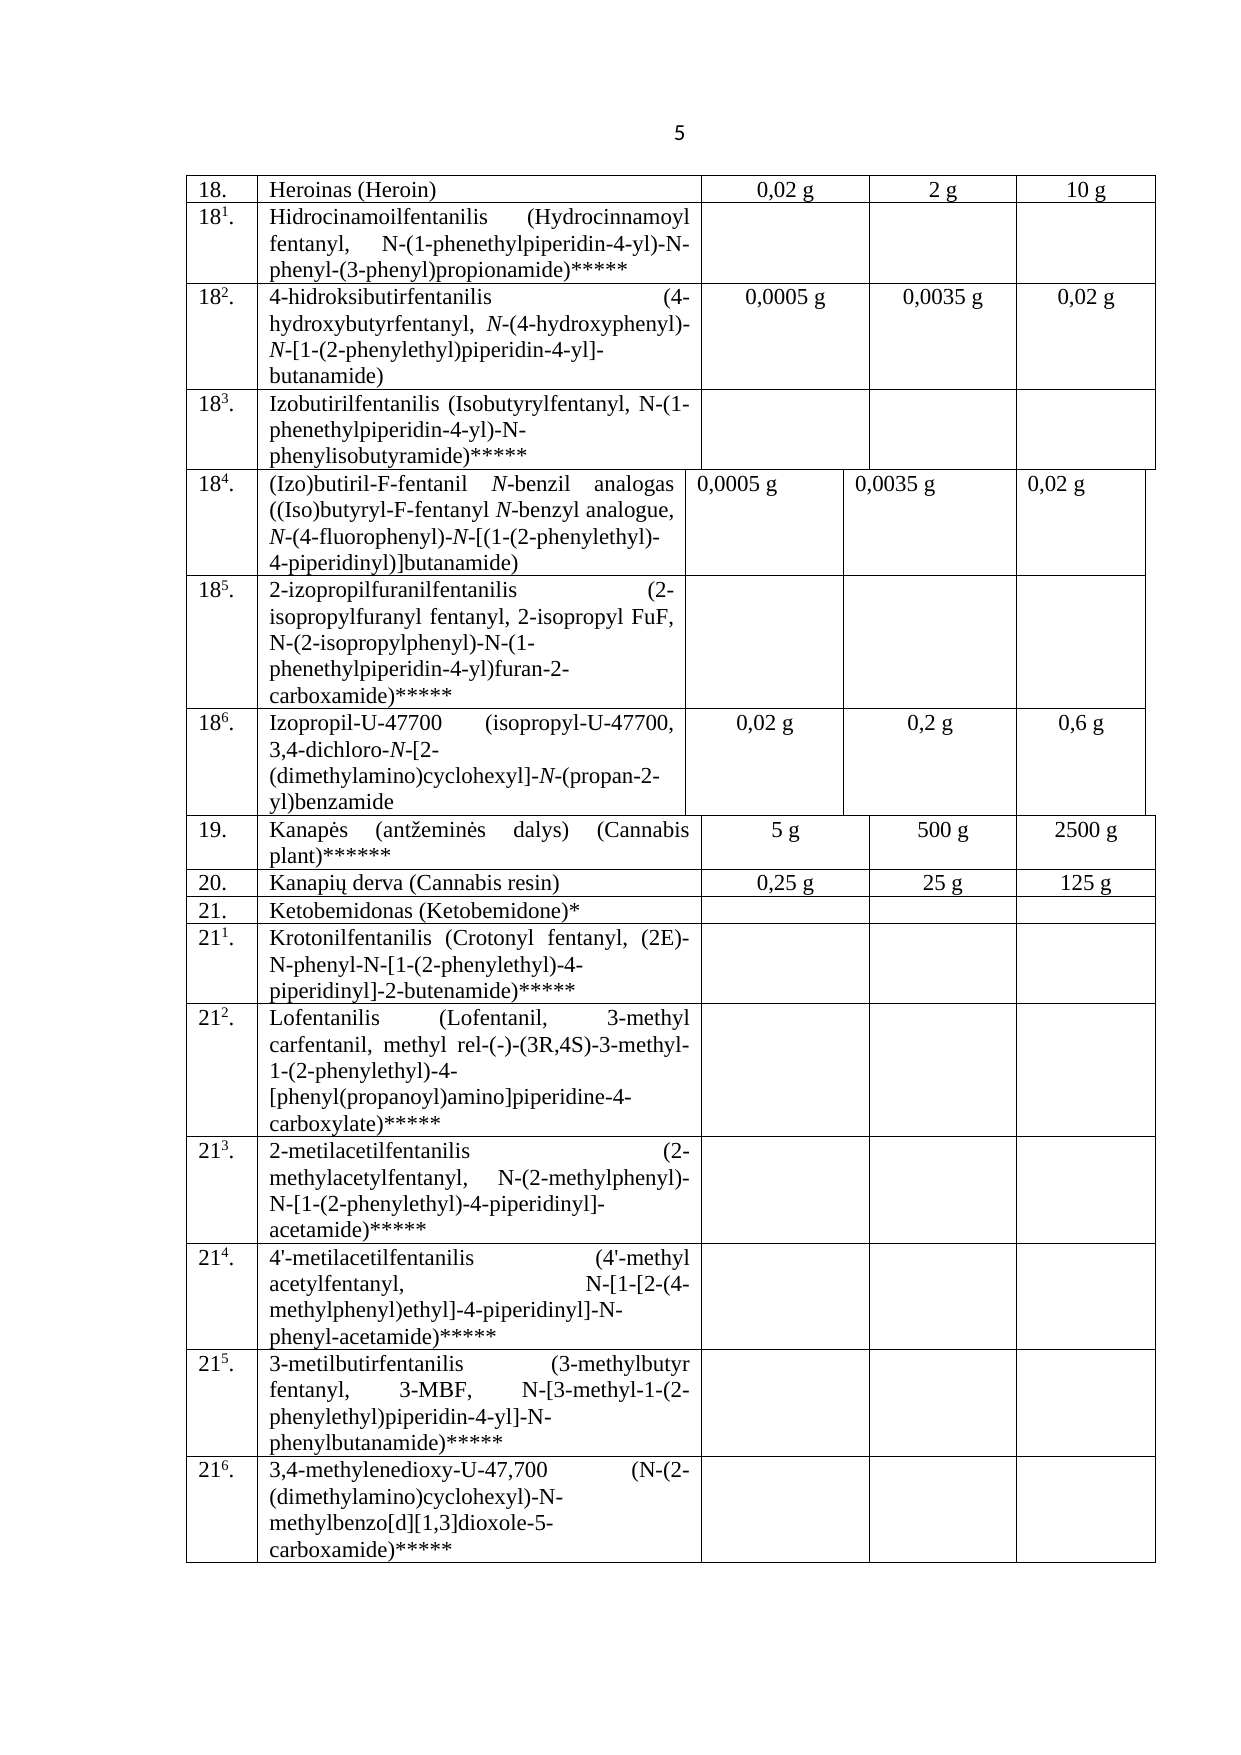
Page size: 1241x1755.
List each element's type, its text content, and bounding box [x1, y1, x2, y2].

table_cell 0,0005 g [702, 284, 869, 389]
table_cell [1017, 1350, 1155, 1456]
table_cell [702, 203, 869, 282]
table_cell [870, 1244, 1016, 1349]
table_cell 0,0035 g [870, 284, 1016, 389]
table_cell 19. [187, 816, 257, 868]
table_cell [870, 924, 1016, 1003]
table_cell [1146, 708, 1155, 815]
table_cell 2 g [870, 176, 1016, 202]
table_cell 186. [187, 709, 257, 815]
table_cell Izobutirilfentanilis (Isobutyrylfentanyl, N-(1-phenethylpiperidin-4-yl)-N- phenylisobutyramide)***** [258, 390, 701, 469]
table_cell Izopropil-U-47700 (isopropyl-U-47700, 3,4-dichloro-N-[2-(dimethylamino)cyclohexyl]-N-(propan-2-yl)benzamide [258, 709, 685, 815]
table_cell Lofentanilis (Lofentanil, 3-methyl carfentanil, methyl rel-(-)-(3R,4S)-3-methyl-1-(2-phenylethyl)-4-[phenyl(propanoyl)amino]piperidine-4-carboxylate)***** [258, 1004, 701, 1136]
table_cell 5 g [702, 816, 869, 868]
table_cell 0,25 g [702, 870, 869, 896]
table_cell 213. [187, 1137, 257, 1243]
table_cell [702, 1350, 869, 1456]
table_cell [702, 924, 869, 1003]
table_cell [1017, 1004, 1155, 1136]
table_cell [1017, 576, 1145, 708]
table_cell [1017, 390, 1155, 469]
table_cell [1146, 470, 1155, 575]
table_cell [870, 390, 1016, 469]
table_cell [844, 576, 1016, 708]
table_cell 182. [187, 284, 257, 389]
table_cell Kanapių derva (Cannabis resin) [258, 870, 701, 896]
table_cell 183. [187, 390, 257, 469]
table_cell [870, 897, 1016, 923]
table_cell (Izo)butiril-F-fentanil N-benzil analogas ((Iso)butyryl-F-fentanyl N-benzyl analogue, N-(4-fluorophenyl)-N-[(1-(2-phenylethyl)-4-piperidinyl)]butanamide) [258, 470, 685, 575]
table_cell 25 g [870, 870, 1016, 896]
table_cell 184. [187, 470, 257, 575]
table_cell [702, 1457, 869, 1562]
table_cell [1017, 897, 1155, 923]
table_cell 0,02 g [702, 176, 869, 202]
table_cell [702, 897, 869, 923]
table_cell 0,2 g [844, 709, 1016, 815]
table_cell [870, 203, 1016, 282]
table_cell [686, 576, 843, 708]
table_cell [1017, 924, 1155, 1003]
table_cell Kanapės (antžeminės dalys) (Cannabis plant)****** [258, 816, 701, 868]
table_cell 185. [187, 576, 257, 708]
table_cell Heroinas (Heroin) [258, 176, 701, 202]
table_cell 125 g [1017, 870, 1155, 896]
table_cell 212. [187, 1004, 257, 1136]
table_cell 20. [187, 870, 257, 896]
table_cell [1017, 1244, 1155, 1349]
table_cell 2500 g [1017, 816, 1155, 868]
table_cell 0,0035 g [844, 470, 1016, 575]
table_cell Krotonilfentanilis (Crotonyl fentanyl, (2E)-N-phenyl-N-[1-(2-phenylethyl)-4-piperidinyl]-2-butenamide)***** [258, 924, 701, 1003]
table_cell [1017, 1457, 1155, 1562]
table_cell 18. [187, 176, 257, 202]
table_cell [702, 1137, 869, 1243]
table_cell [1146, 575, 1155, 708]
table_cell [702, 1244, 869, 1349]
table_cell 214. [187, 1244, 257, 1349]
table_cell 0,02 g [1017, 470, 1145, 575]
table_cell [1017, 203, 1155, 282]
table_cell [1017, 1137, 1155, 1243]
table_cell [870, 1457, 1016, 1562]
table_cell Hidrocinamoilfentanilis (Hydrocinnamoyl fentanyl, N-(1-phenethylpiperidin-4-yl)-N-phenyl-(3-phenyl)propionamide)***** [258, 203, 701, 282]
table_cell [870, 1137, 1016, 1243]
table_cell 0,02 g [1017, 284, 1155, 389]
table_cell 10 g [1017, 176, 1155, 202]
table_cell 4-hidroksibutirfentanilis (4-hydroxybutyrfentanyl, N-(4-hydroxyphenyl)-N-[1-(2-phenylethyl)piperidin-4-yl]-butanamide) [258, 284, 701, 389]
table_cell 0,0005 g [686, 470, 843, 575]
table_cell 500 g [870, 816, 1016, 868]
table_cell [702, 1004, 869, 1136]
table_cell 181. [187, 203, 257, 282]
table_cell 0,6 g [1017, 709, 1145, 815]
table_cell 21. [187, 897, 257, 923]
table_cell [702, 390, 869, 469]
table_cell 3,4-methylenedioxy-U-47,700 (N-(2-(dimethylamino)cyclohexyl)-N-methylbenzo[d][1,3]dioxole-5-carboxamide)***** [258, 1457, 701, 1562]
table_cell 3-metilbutirfentanilis (3-methylbutyr fentanyl, 3-MBF, N-[3-methyl-1-(2-phenylethyl)piperidin-4-yl]-N-phenylbutanamide)***** [258, 1350, 701, 1456]
table_cell 0,02 g [686, 709, 843, 815]
table_cell 4'-metilacetilfentanilis (4'-methyl acetylfentanyl, N-[1-[2-(4-methylphenyl)ethyl]-4-piperidinyl]-N-phenyl-acetamide)***** [258, 1244, 701, 1349]
table_cell [870, 1004, 1016, 1136]
table_cell 2-metilacetilfentanilis (2-methylacetylfentanyl, N-(2-methylphenyl)-N-[1-(2-phenylethyl)-4-piperidinyl]-acetamide)***** [258, 1137, 701, 1243]
table_cell [870, 1350, 1016, 1456]
table_cell 211. [187, 924, 257, 1003]
table_cell Ketobemidonas (Ketobemidone)* [258, 897, 701, 923]
table_cell 216. [187, 1457, 257, 1562]
table_cell 2-izopropilfuranilfentanilis (2-isopropylfuranyl fentanyl, 2-isopropyl FuF, N-(2-isopropylphenyl)-N-(1-phenethylpiperidin-4-yl)furan-2-carboxamide)***** [258, 576, 685, 708]
table_cell 215. [187, 1350, 257, 1456]
